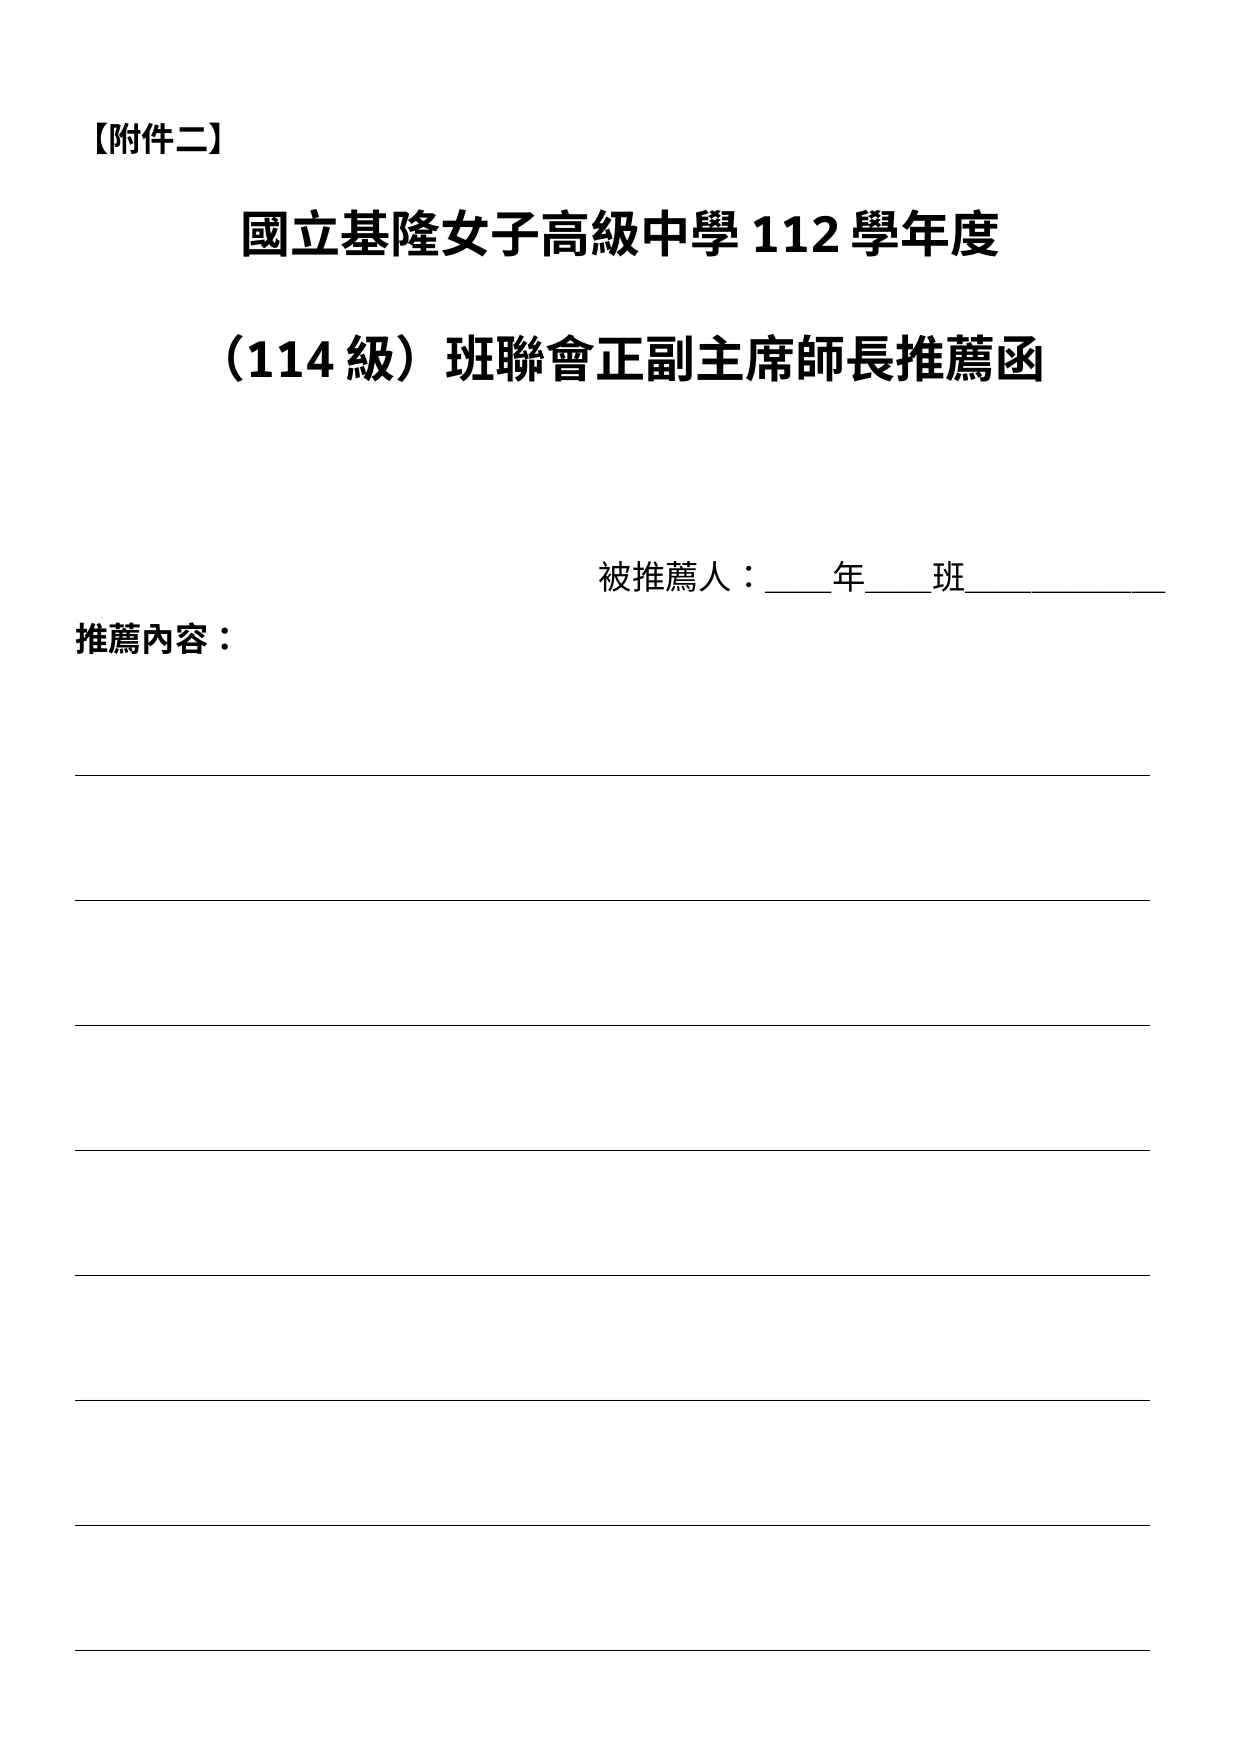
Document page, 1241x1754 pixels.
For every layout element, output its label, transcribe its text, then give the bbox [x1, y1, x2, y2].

text 【附件二】 [75, 96, 1165, 158]
text ＿＿＿＿＿＿＿＿＿＿＿＿＿＿＿＿＿＿＿＿＿＿＿＿＿＿＿＿＿＿＿＿＿＿＿＿＿＿＿＿＿＿＿ [75, 971, 1165, 1033]
text ＿＿＿＿＿＿＿＿＿＿＿＿＿＿＿＿＿＿＿＿＿＿＿＿＿＿＿＿＿＿＿＿＿＿＿＿＿＿＿＿＿＿＿ [75, 1221, 1165, 1283]
text ＿＿＿＿＿＿＿＿＿＿＿＿＿＿＿＿＿＿＿＿＿＿＿＿＿＿＿＿＿＿＿＿＿＿＿＿＿＿＿＿＿＿＿ [75, 1346, 1165, 1408]
text ＿＿＿＿＿＿＿＿＿＿＿＿＿＿＿＿＿＿＿＿＿＿＿＿＿＿＿＿＿＿＿＿＿＿＿＿＿＿＿＿＿＿＿ [75, 846, 1165, 908]
text 推薦內容： [75, 596, 1165, 658]
text ＿＿＿＿＿＿＿＿＿＿＿＿＿＿＿＿＿＿＿＿＿＿＿＿＿＿＿＿＿＿＿＿＿＿＿＿＿＿＿＿＿＿＿ [75, 1471, 1165, 1533]
text （114級）班聯會正副主席師長推薦函 [75, 283, 1165, 408]
text 國立基隆女子高級中學112學年度 [75, 158, 1165, 283]
text ＿＿＿＿＿＿＿＿＿＿＿＿＿＿＿＿＿＿＿＿＿＿＿＿＿＿＿＿＿＿＿＿＿＿＿＿＿＿＿＿＿＿＿ [75, 1596, 1165, 1658]
text ＿＿＿＿＿＿＿＿＿＿＿＿＿＿＿＿＿＿＿＿＿＿＿＿＿＿＿＿＿＿＿＿＿＿＿＿＿＿＿＿＿＿＿ [75, 1096, 1165, 1158]
text ＿＿＿＿＿＿＿＿＿＿＿＿＿＿＿＿＿＿＿＿＿＿＿＿＿＿＿＿＿＿＿＿＿＿＿＿＿＿＿＿＿＿＿ [75, 721, 1165, 783]
text 被推薦人：＿＿年＿＿班＿＿＿＿＿＿ [75, 533, 1165, 596]
